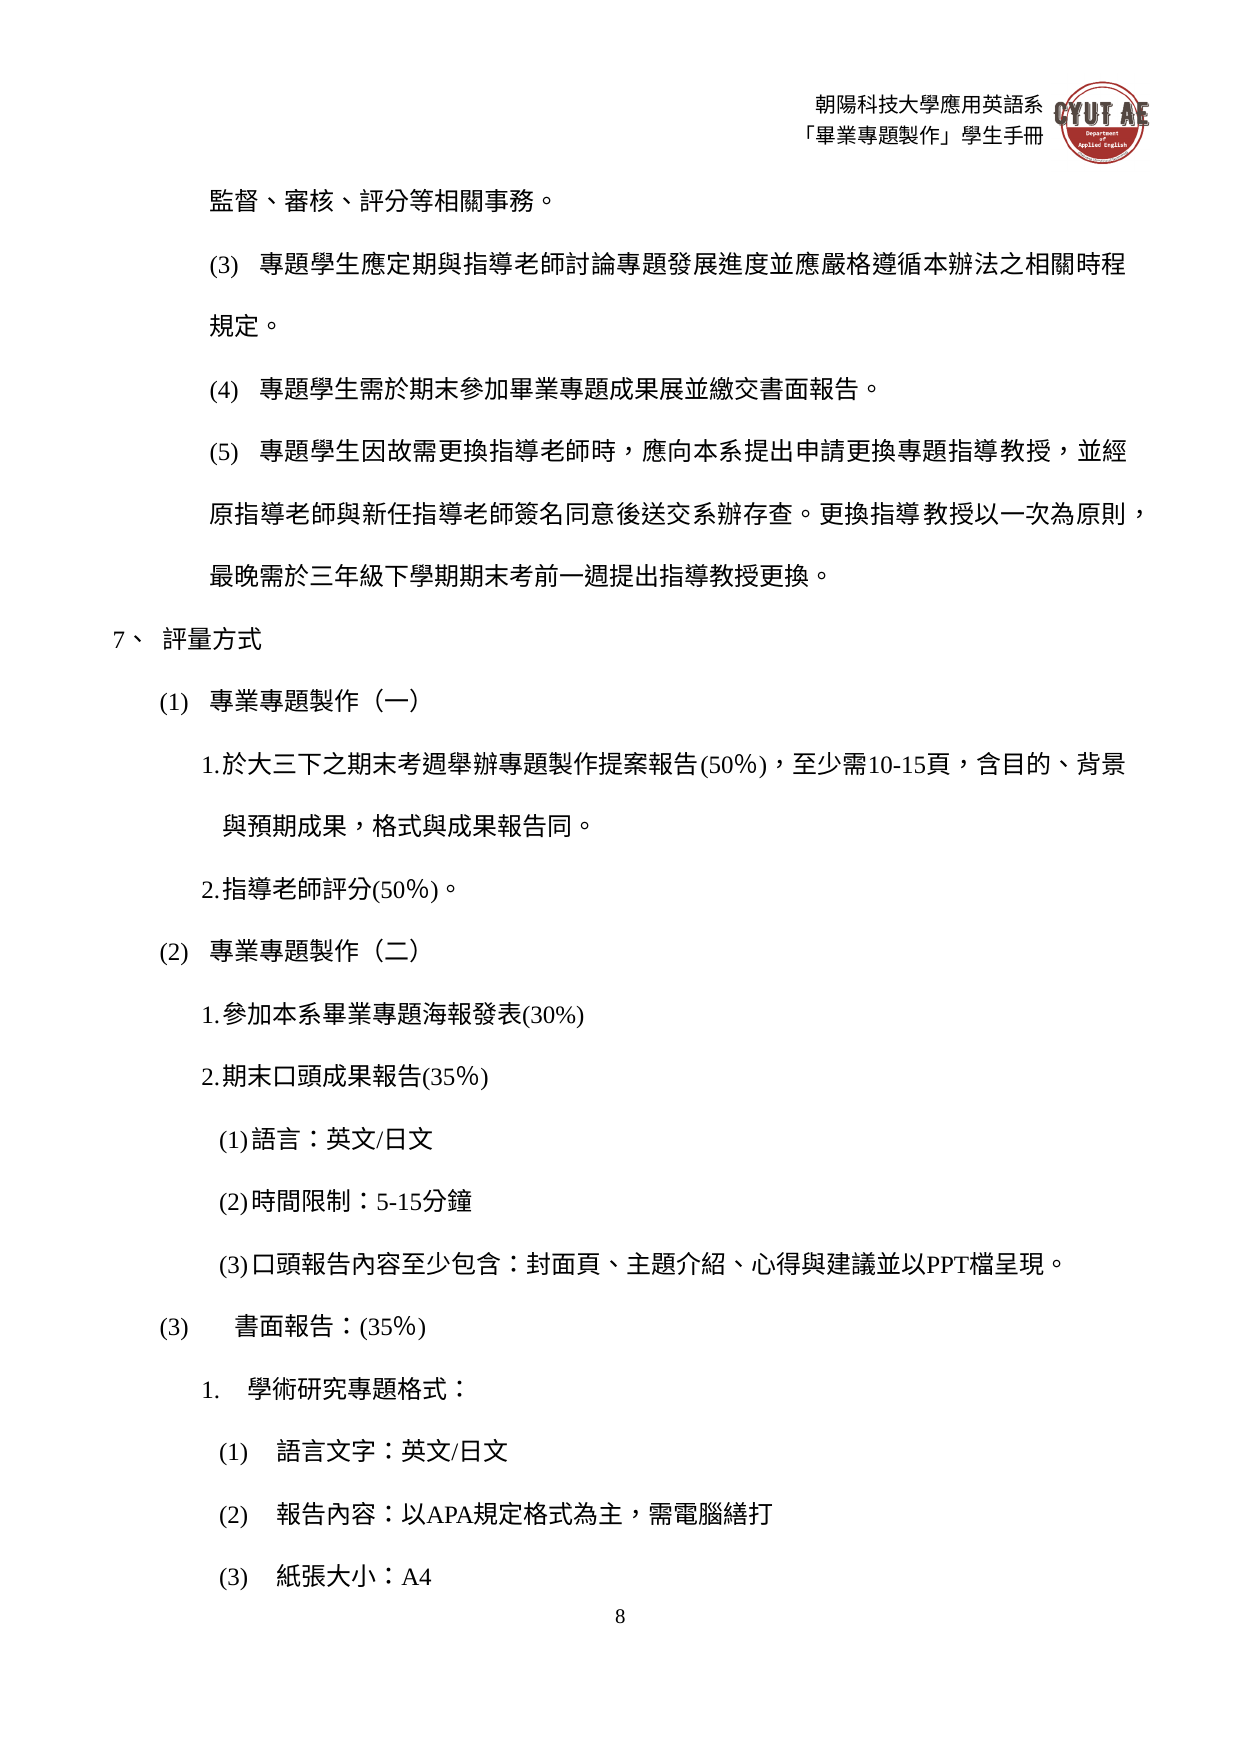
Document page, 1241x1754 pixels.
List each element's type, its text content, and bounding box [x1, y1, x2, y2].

list 專業專題製作（一） [159, 658, 1128, 721]
list 語言：英文/日文 [219, 1096, 1128, 1158]
list 報告內容：以APA規定格式為主，需電腦繕打 [219, 1471, 1128, 1533]
list 專題學生應定期與指導老師討論專題發展進度並應嚴格遵循本辦法之相關時程規定。 [209, 221, 1128, 346]
list 學術研究專題格式： [201, 1346, 1128, 1408]
list 書面報告：(35％) [159, 1283, 1128, 1346]
list 語言文字：英文/日文 [219, 1408, 1128, 1471]
list 評量方式 [112, 596, 1128, 658]
list 參加本系畢業專題海報發表(30%) [201, 971, 1128, 1033]
list 紙張大小：A4 [219, 1533, 1128, 1596]
list 於大三下之期末考週舉辦專題製作提案報告(50％)，至少需10-15頁，含目的、背景與預期成果，格式與成果報告同。 [201, 721, 1128, 846]
list 口頭報告內容至少包含：封面頁、主題介紹、心得與建議並以PPT檔呈現。 [219, 1221, 1128, 1283]
list 指導教授即為開課教授，應以課表所排定之專題製作課程時間進行指導、諮詢、監督、審核、評分等相關事務。 [209, 158, 1128, 221]
list 指導老師評分(50％)。 [201, 846, 1128, 908]
list 專題學生需於期末參加畢業專題成果展並繳交書面報告。 [209, 346, 1128, 408]
list 時間限制：5-15分鐘 [219, 1158, 1128, 1221]
list 專業專題製作（二） [159, 908, 1128, 971]
list 專題學生因故需更換指導老師時，應向本系提出申請更換專題指導教授，並經原指導老師與新任指導老師簽名同意後送交系辦存查。更換指導教授以一次為原則，最晚需於三年級下學期期末考前一週提出指導教授更換。 [209, 408, 1128, 596]
list 期末口頭成果報告(35％) [201, 1033, 1128, 1096]
